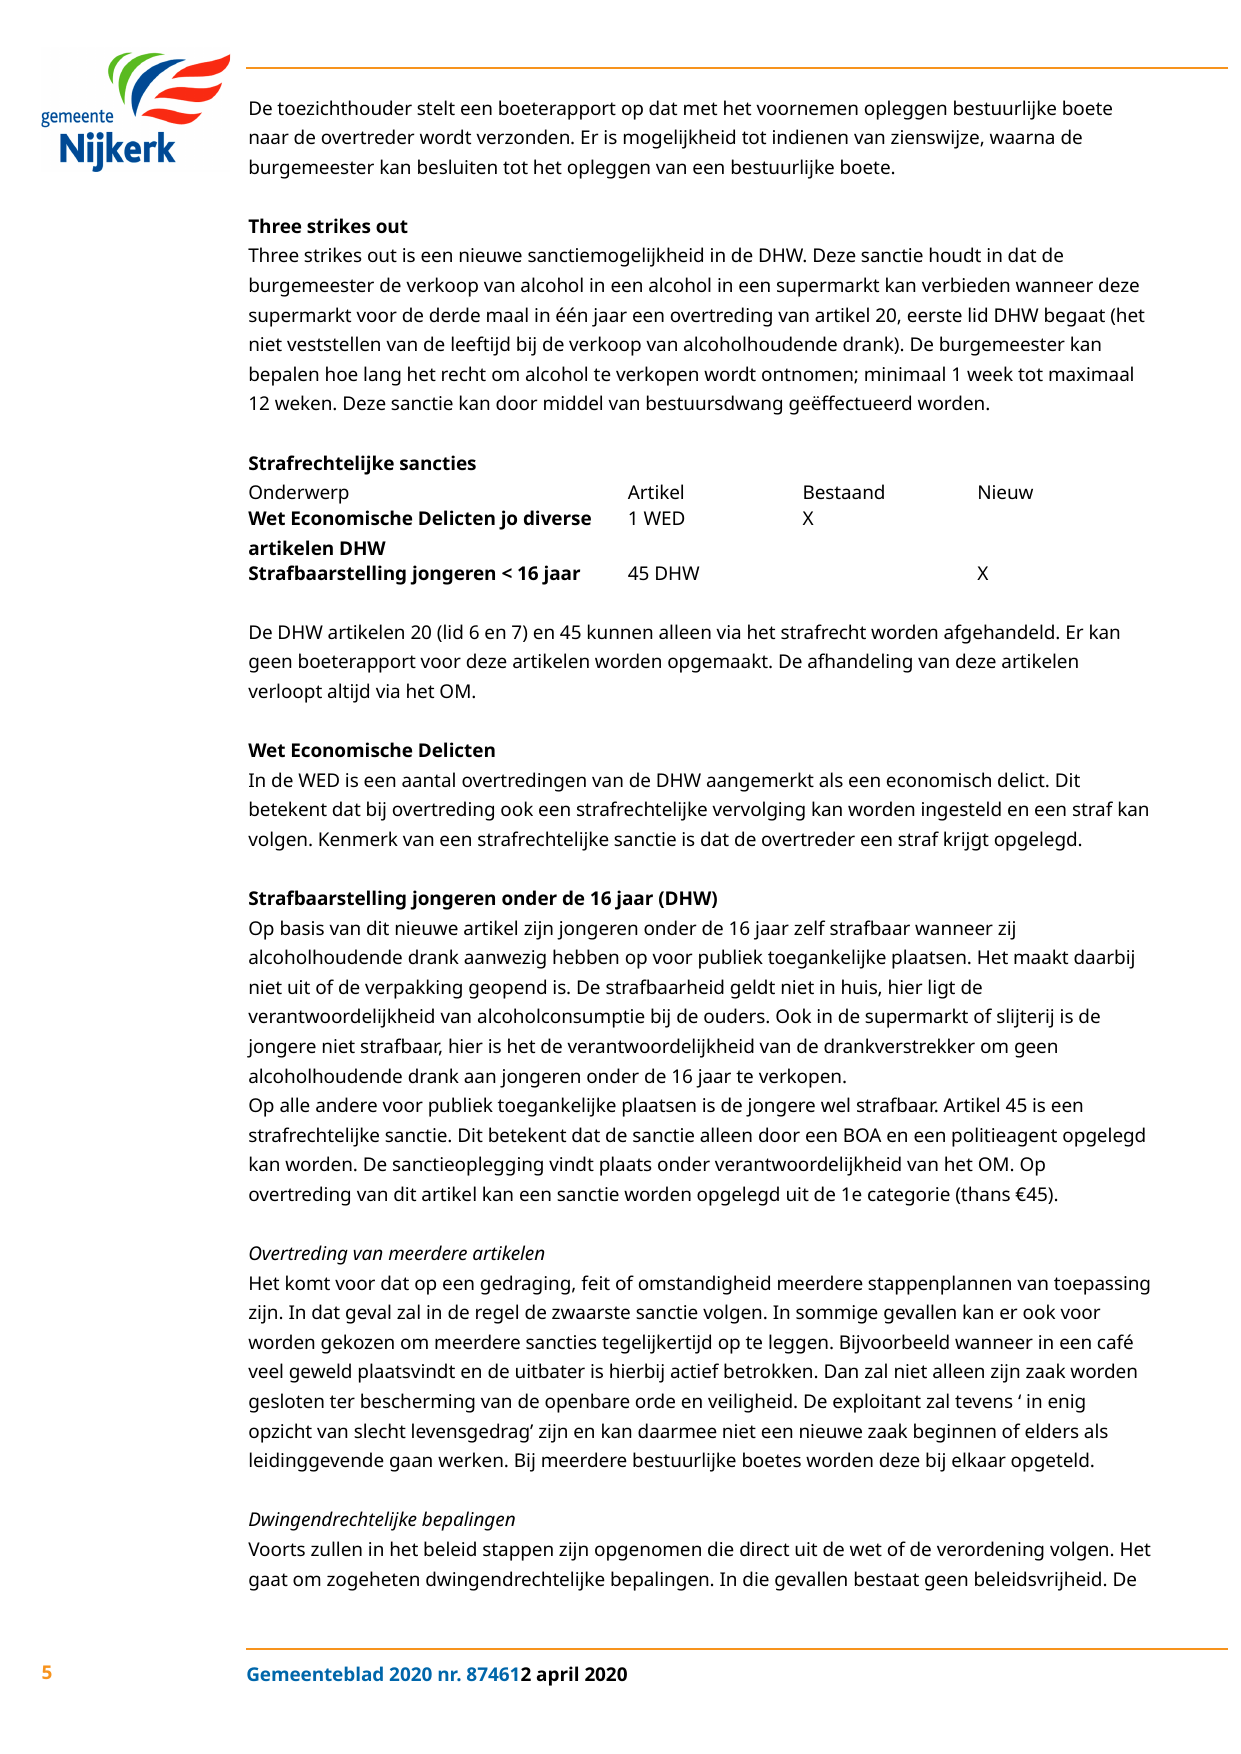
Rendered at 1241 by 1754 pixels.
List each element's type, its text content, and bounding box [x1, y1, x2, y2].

text Three strikes out [248, 213, 1152, 239]
text In de WED is een aantal overtredingen van de DHW aangemerkt als een economisch delict. Dit betekent dat bij overtreding ook een strafrechtelijke vervolging kan worden ingesteld en een straf kan volgen. Kenmerk van een strafrechtelijke sanctie is dat de overtreder een straf krijgt opgelegd. [248, 767, 1152, 852]
table_cell X [977, 561, 1152, 586]
text De DHW artikelen 20 (lid 6 en 7) en 45 kunnen alleen via het strafrecht worden afgehandeld. Er kan geen boeterapport voor deze artikelen worden opgemaakt. De afhandeling van deze artikelen verloopt altijd via het OM. [248, 619, 1152, 704]
text Op alle andere voor publiek toegankelijke plaatsen is de jongere wel strafbaar. Artikel 45 is een strafrechtelijke sanctie. Dit betekent dat de sanctie alleen door een BOA en een politieagent opgelegd kan worden. De sanctieoplegging vindt plaats onder verantwoordelijkheid van het OM. Op overtreding van dit artikel kan een sanctie worden opgelegd uit de 1e categorie (thans €45). [248, 1092, 1152, 1207]
text Het komt voor dat op een gedraging, feit of omstandigheid meerdere stappenplannen van toepassing zijn. In dat geval zal in de regel de zwaarste sanctie volgen. In sommige gevallen kan er ook voor worden gekozen om meerdere sancties tegelijkertijd op te leggen. Bijvoorbeeld wanneer in een café veel geweld plaatsvindt en de uitbater is hierbij actief betrokken. Dan zal niet alleen zijn zaak worden gesloten ter bescherming van de openbare orde en veiligheid. De exploitant zal tevens ‘ in enig opzicht van slecht levensgedrag’ zijn en kan daarmee niet een nieuwe zaak beginnen of elders als leidinggevende gaan werken. Bij meerdere bestuurlijke boetes worden deze bij elkaar opgeteld. [248, 1270, 1152, 1473]
table_cell [802, 561, 977, 586]
table_cell Strafbaarstelling jongeren < 16 jaar [248, 561, 628, 586]
table_cell Wet Economische Delicten jo diverse artikelen DHW [248, 505, 628, 561]
table_cell 45 DHW [628, 561, 802, 586]
table_cell 1 WED [628, 505, 802, 561]
table_header Bestaand [802, 480, 977, 505]
text Op basis van dit nieuwe artikel zijn jongeren onder de 16 jaar zelf strafbaar wanneer zij alcoholhoudende drank aanwezig hebben op voor publiek toegankelijke plaatsen. Het maakt daarbij niet uit of de verpakking geopend is. De strafbaarheid geldt niet in huis, hier ligt de verantwoordelijkheid van alcoholconsumptie bij de ouders. Ook in de supermarkt of slijterij is de jongere niet strafbaar, hier is het de verantwoordelijkheid van de drankverstrekker om geen alcoholhoudende drank aan jongeren onder de 16 jaar te verkopen. [248, 915, 1152, 1088]
table_header Nieuw [977, 480, 1152, 505]
text Strafbaarstelling jongeren onder de 16 jaar (DHW) [248, 885, 1152, 911]
table_cell [977, 505, 1152, 561]
text Overtreding van meerdere artikelen [248, 1240, 1152, 1266]
text Voorts zullen in het beleid stappen zijn opgenomen die direct uit de wet of de verordening volgen. Het gaat om zogeheten dwingendrechtelijke bepalingen. In die gevallen bestaat geen beleidsvrijheid. De [248, 1536, 1152, 1591]
text Three strikes out is een nieuwe sanctiemogelijkheid in de DHW. Deze sanctie houdt in dat de burgemeester de verkoop van alcohol in een alcohol in een supermarkt kan verbieden wanneer deze supermarkt voor de derde maal in één jaar een overtreding van artikel 20, eerste lid DHW begaat (het niet veststellen van de leeftijd bij de verkoop van alcoholhoudende drank). De burgemeester kan bepalen hoe lang het recht om alcohol te verkopen wordt ontnomen; minimaal 1 week tot maximaal 12 weken. Deze sanctie kan door middel van bestuursdwang geëffectueerd worden. [248, 243, 1152, 416]
text Dwingendrechtelijke bepalingen [248, 1507, 1152, 1532]
table_header Artikel [628, 480, 802, 505]
text De toezichthouder stelt een boeterapport op dat met het voornemen opleggen bestuurlijke boete naar de overtreder wordt verzonden. Er is mogelijkheid tot indienen van zienswijze, waarna de burgemeester kan besluiten tot het opleggen van een bestuurlijke boete. [248, 95, 1152, 180]
text Strafrechtelijke sancties [248, 450, 1152, 476]
table_header Onderwerp [248, 480, 628, 505]
text Wet Economische Delicten [248, 737, 1152, 763]
table_cell X [802, 505, 977, 561]
picture [41, 47, 231, 172]
